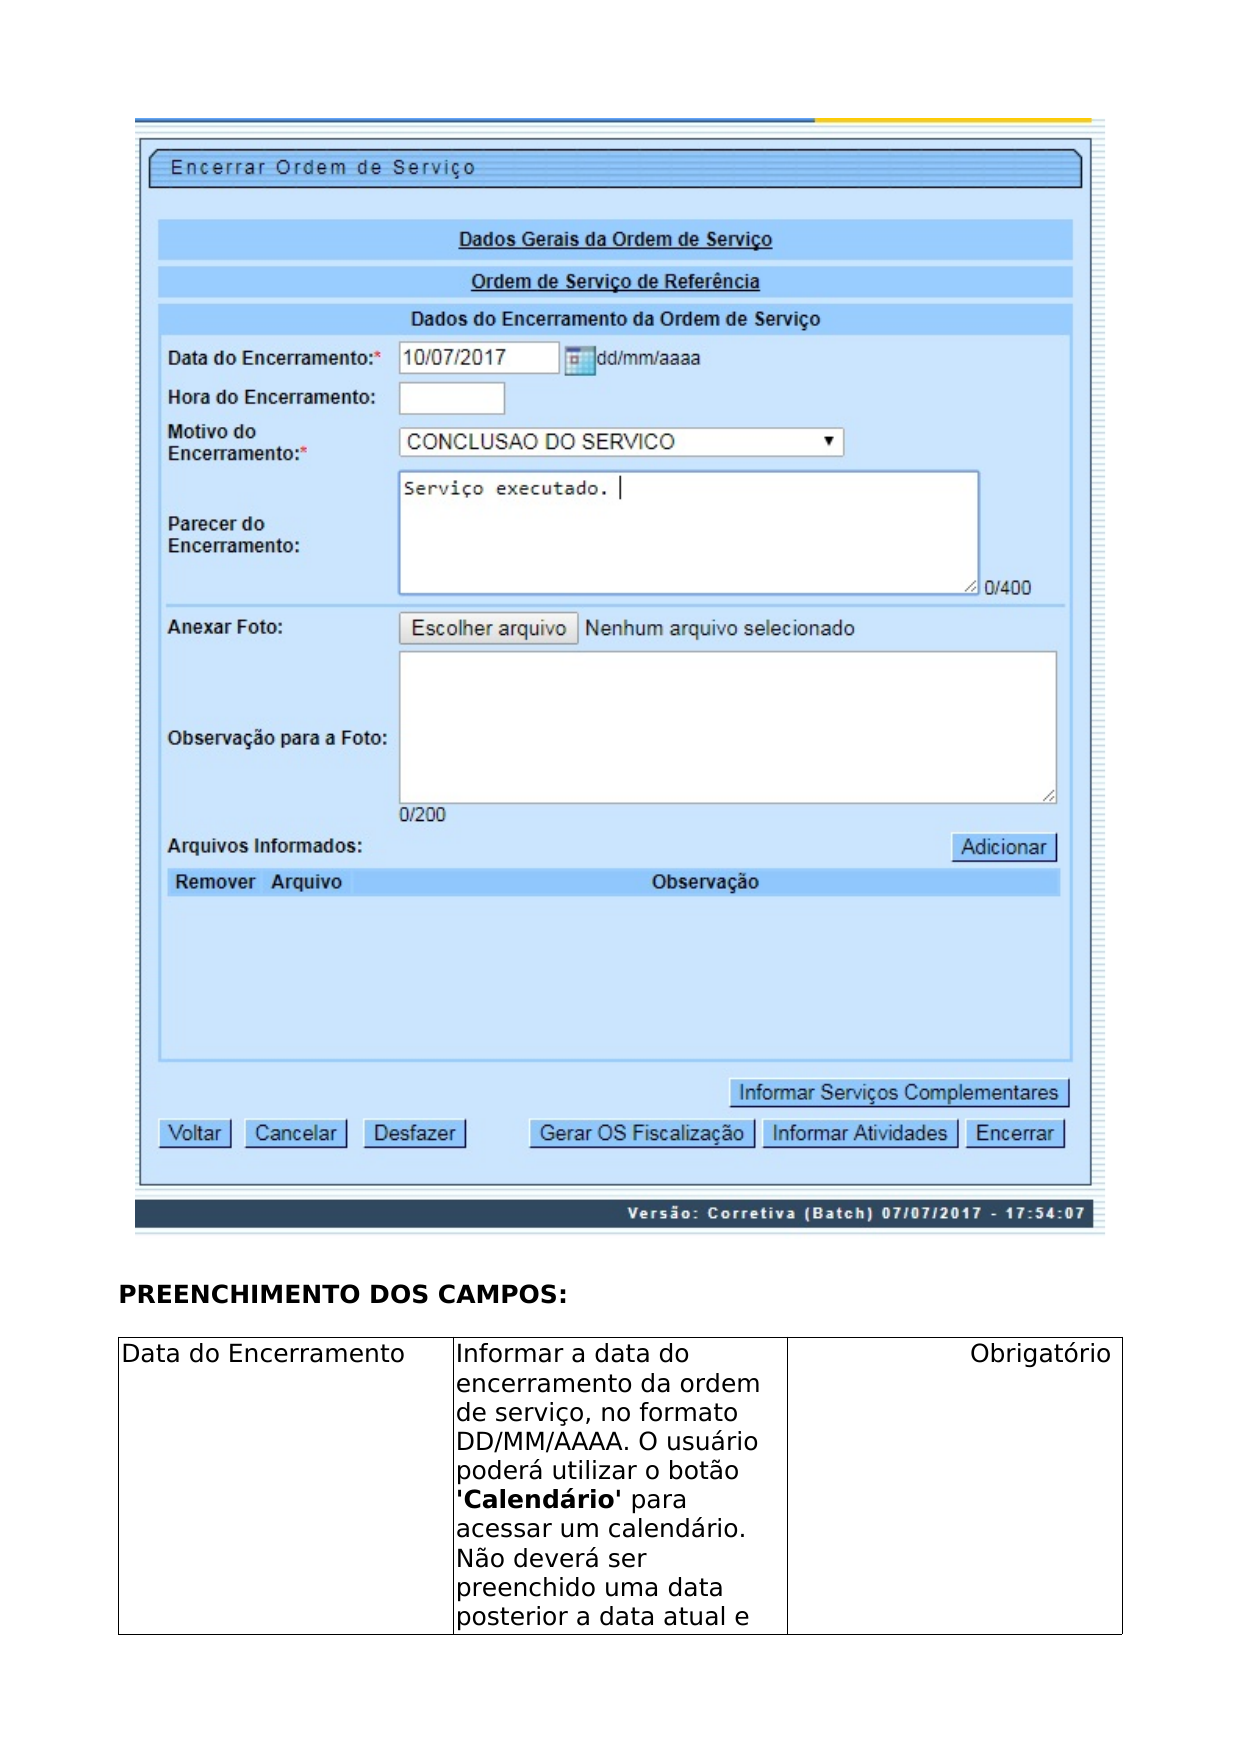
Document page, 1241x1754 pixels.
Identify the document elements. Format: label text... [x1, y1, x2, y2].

text PREENCHIMENTO DOS CAMPOS: [118, 1280, 1122, 1309]
table_header Informar a data do encerramento da ordem de serviço, no formato DD/MM/AAAA. O usuário poderá utilizar o botão 'Calendário' para acessar um calendário. Não deverá ser preenchido uma data posterior a data atual e [454, 1338, 787, 1634]
table_header Obrigatório [788, 1338, 1122, 1634]
picture [135, 118, 1106, 1239]
table_header Data do Encerramento [119, 1338, 453, 1634]
